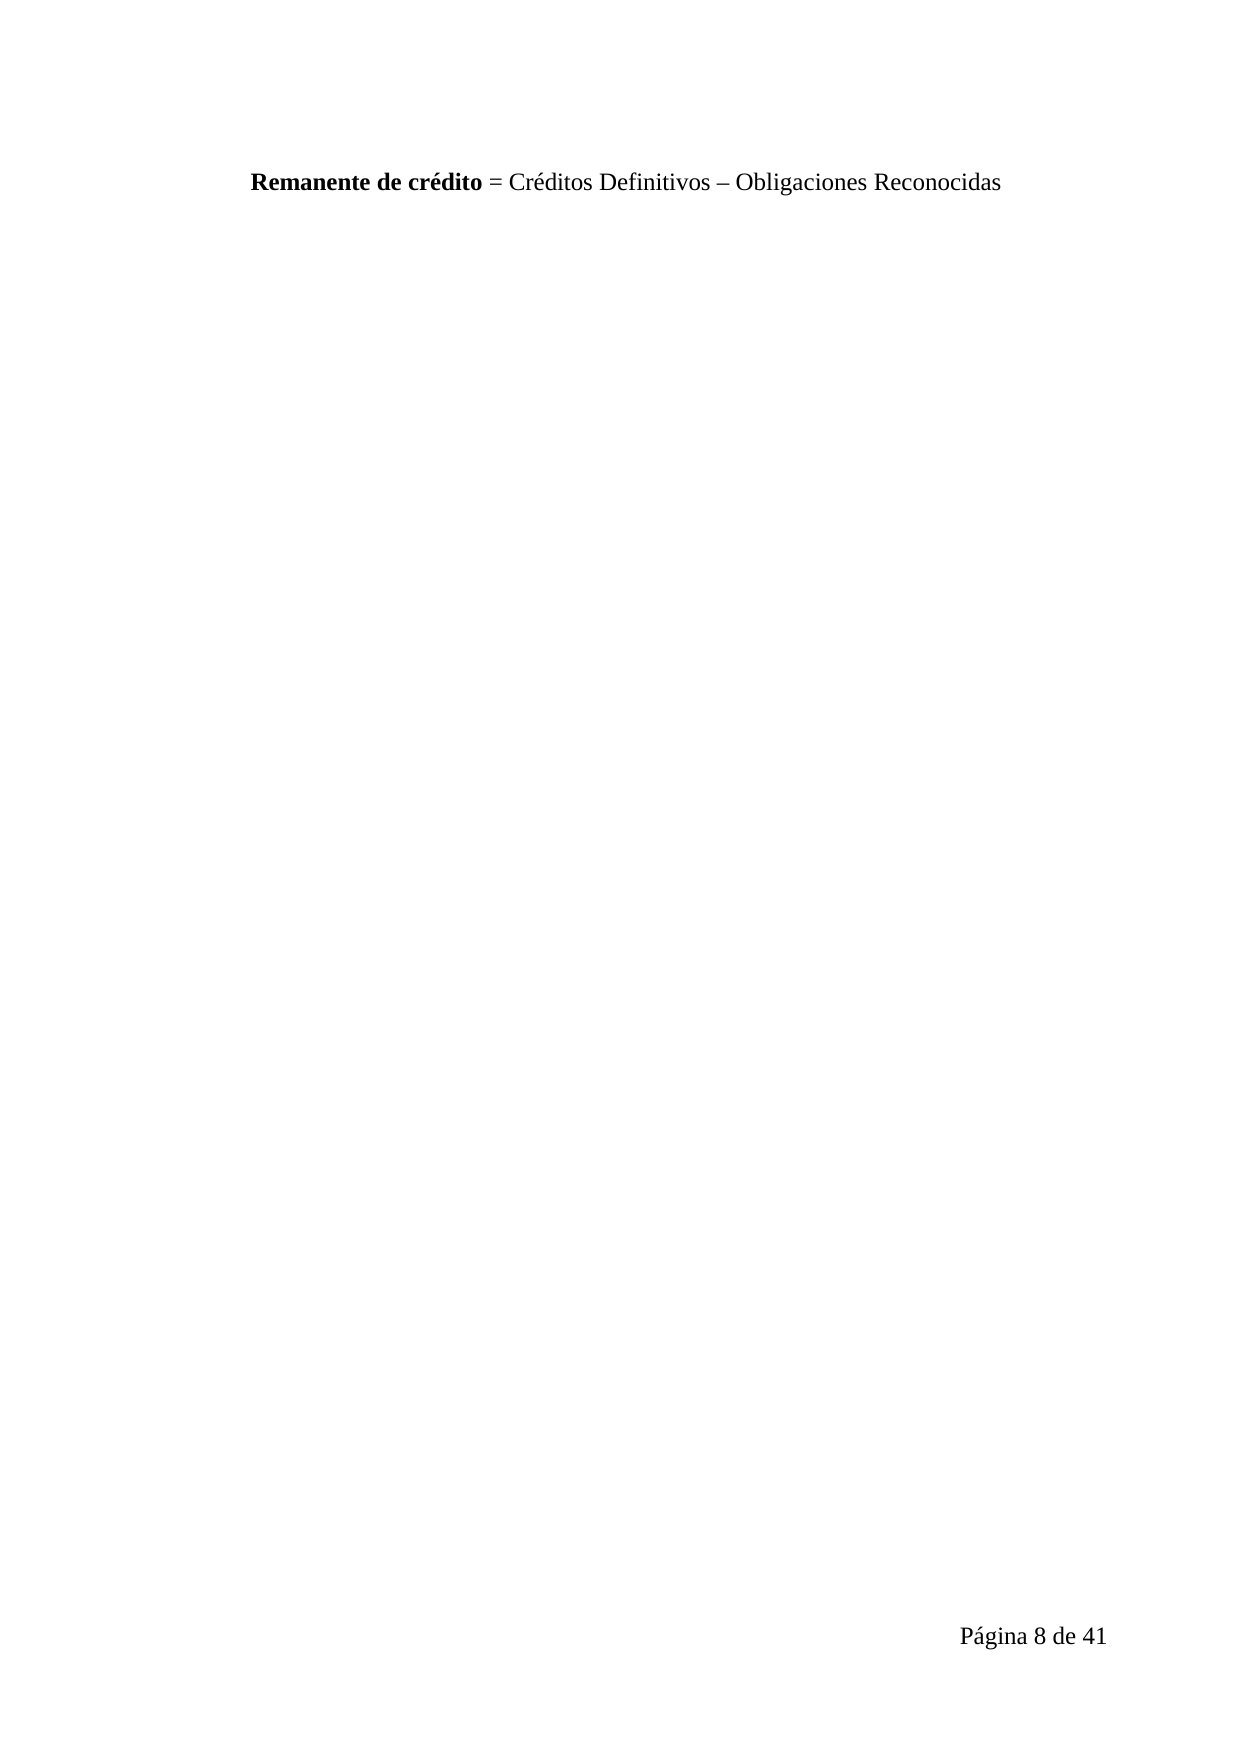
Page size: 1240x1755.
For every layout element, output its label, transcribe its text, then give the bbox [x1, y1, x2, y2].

text Remanente de crédito = Créditos Definitivos – Obligaciones Reconocidas [250, 167, 1181, 195]
